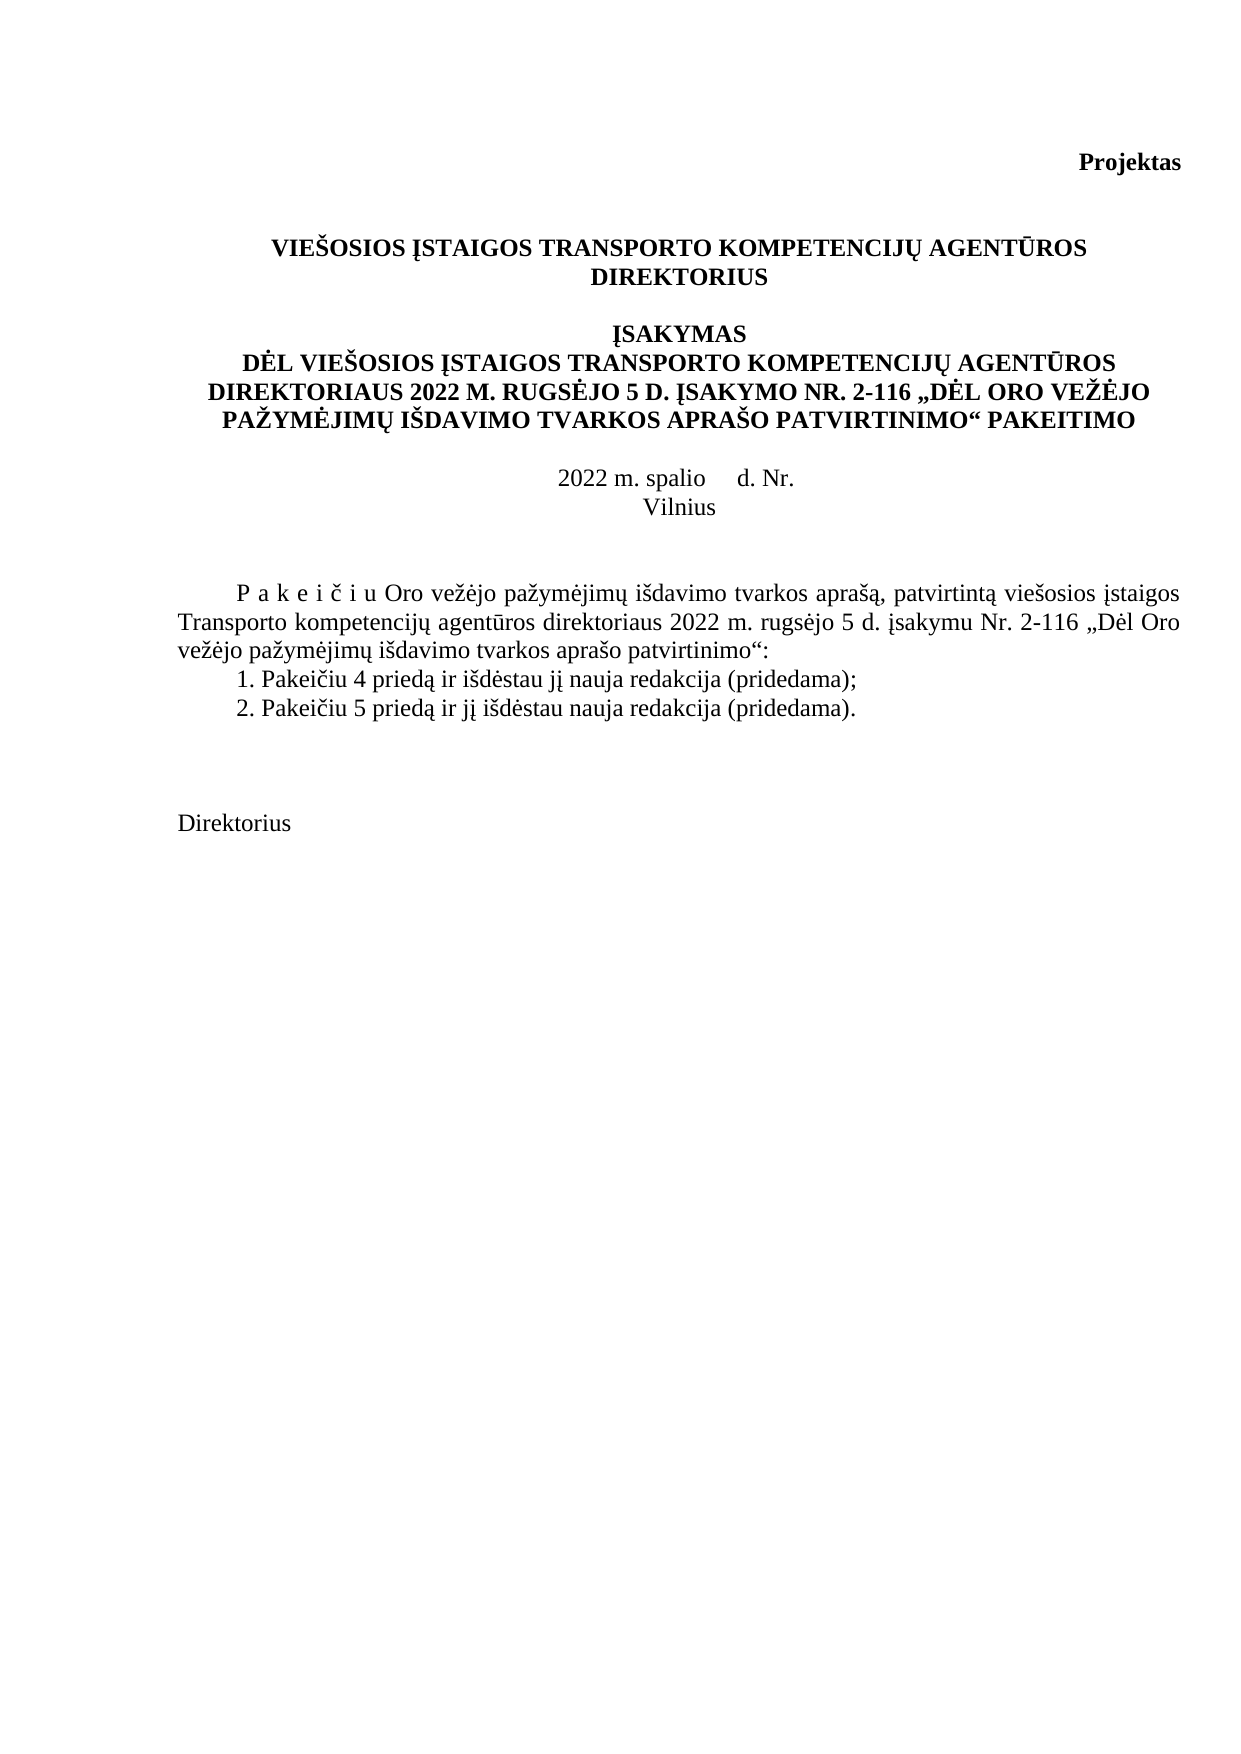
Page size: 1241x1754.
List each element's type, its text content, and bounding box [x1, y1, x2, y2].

text Vilnius [177, 492, 1181, 521]
text ĮSAKYMAS [177, 319, 1181, 348]
text 2. Pakeičiu 5 priedą ir jį išdėstau nauja redakcija (pridedama). [177, 693, 1181, 722]
text 2022 m. spalio d. Nr. [177, 463, 1181, 492]
text DIREKTORIUS [177, 262, 1181, 291]
text DĖL VIEŠOSIOS ĮSTAIGOS TRANSPORTO KOMPETENCIJŲ AGENTŪROS DIREKTORIAUS 2022 M. RUGSĖJO 5 D. ĮSAKYMO nR. 2-116 „Dėl ORO VEŽĖJO PAŽYMĖJIMŲ IŠDAVIMO TVARKOS APRAŠO PATVIRTINIMO“ PAKEITIMO [177, 348, 1181, 434]
text Projektas [177, 147, 1181, 176]
text Direktorius [177, 808, 1181, 837]
text VIEŠOSIOS ĮSTAIGOS TRANSPORTO KOMPETENCIJŲ AGENTŪROS [177, 233, 1181, 262]
text P a k e i č i u Oro vežėjo pažymėjimų išdavimo tvarkos aprašą, patvirtintą viešosios įstaigos Transporto kompetencijų agentūros direktoriaus 2022 m. rugsėjo 5 d. įsakymu Nr. 2-116 „Dėl Oro vežėjo pažymėjimų išdavimo tvarkos aprašo patvirtinimo“: [177, 578, 1181, 664]
text 1. Pakeičiu 4 priedą ir išdėstau jį nauja redakcija (pridedama); [177, 664, 1181, 693]
